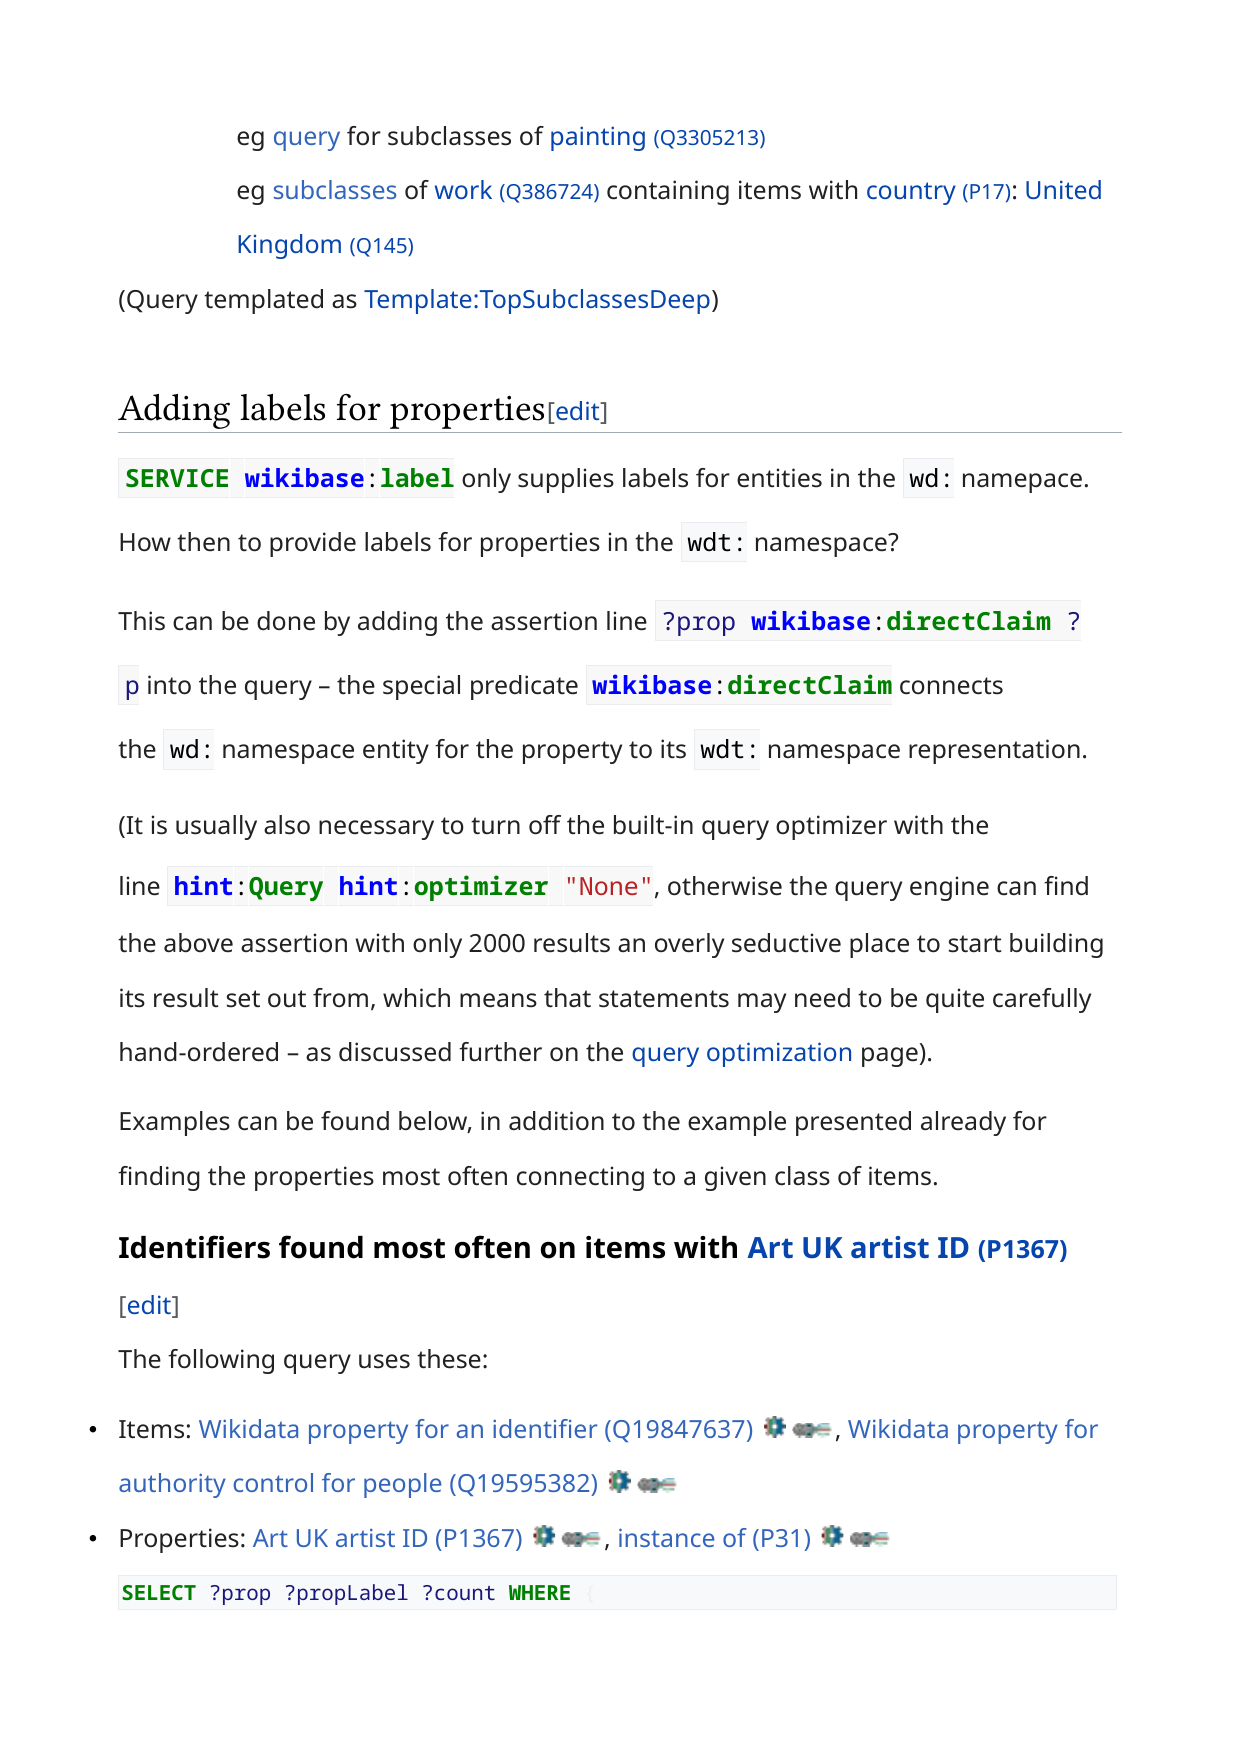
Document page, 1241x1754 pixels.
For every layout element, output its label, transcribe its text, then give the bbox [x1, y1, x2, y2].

list SELECT ?prop ?propLabel ?count WHERE { [119, 1576, 1116, 1609]
list Properties: Art UK artist ID (P1367) , instance of (P31) [118, 1520, 1122, 1554]
list eg subclasses of work (Q386724) containing items with country (P17): United Kingdom (Q145) [236, 173, 1122, 261]
picture [637, 1478, 680, 1493]
picture [792, 1423, 835, 1438]
picture [608, 1470, 631, 1493]
picture [850, 1532, 893, 1547]
picture [821, 1525, 844, 1547]
text (It is usually also necessary to turn off the built-in query optimizer with the line hint:Query hint:optimizer "None", otherwise the query engine can find the above assertion with only 2000 results an overly seductive place to start building its result set out from, which means that statements may need to be quite carefully hand-ordered – as discussed further on the query optimization page). [118, 807, 1122, 1069]
text Examples can be found below, in addition to the example presented already for finding the properties most often connecting to a given class of items. [118, 1104, 1122, 1193]
picture [764, 1416, 786, 1438]
text The following query uses these: [118, 1342, 1122, 1376]
list eg query for subclasses of painting (Q3305213) [236, 118, 1122, 152]
picture [533, 1525, 556, 1547]
list Items: Wikidata property for an identifier (Q19847637) , Wikidata property for authority control for people (Q19595382) [118, 1411, 1122, 1500]
subtitle Adding labels for properties[edit] [118, 386, 1122, 432]
text This can be done by adding the assertion line ?prop wikibase:directClaim ?p into the query – the special predicate wikibase:directClaim connects the wd: namespace entity for the property to its wdt: namespace representation. [118, 600, 1122, 769]
list (Query templated as Template:TopSubclassesDeep) [118, 282, 1122, 316]
picture [561, 1532, 604, 1547]
text SERVICE wikibase:label only supplies labels for entities in the wd: namepace. How then to provide labels for properties in the wdt: namespace? [118, 457, 1122, 562]
subtitle Identifiers found most often on items with Art UK artist ID (P1367)[edit] [118, 1228, 1122, 1322]
